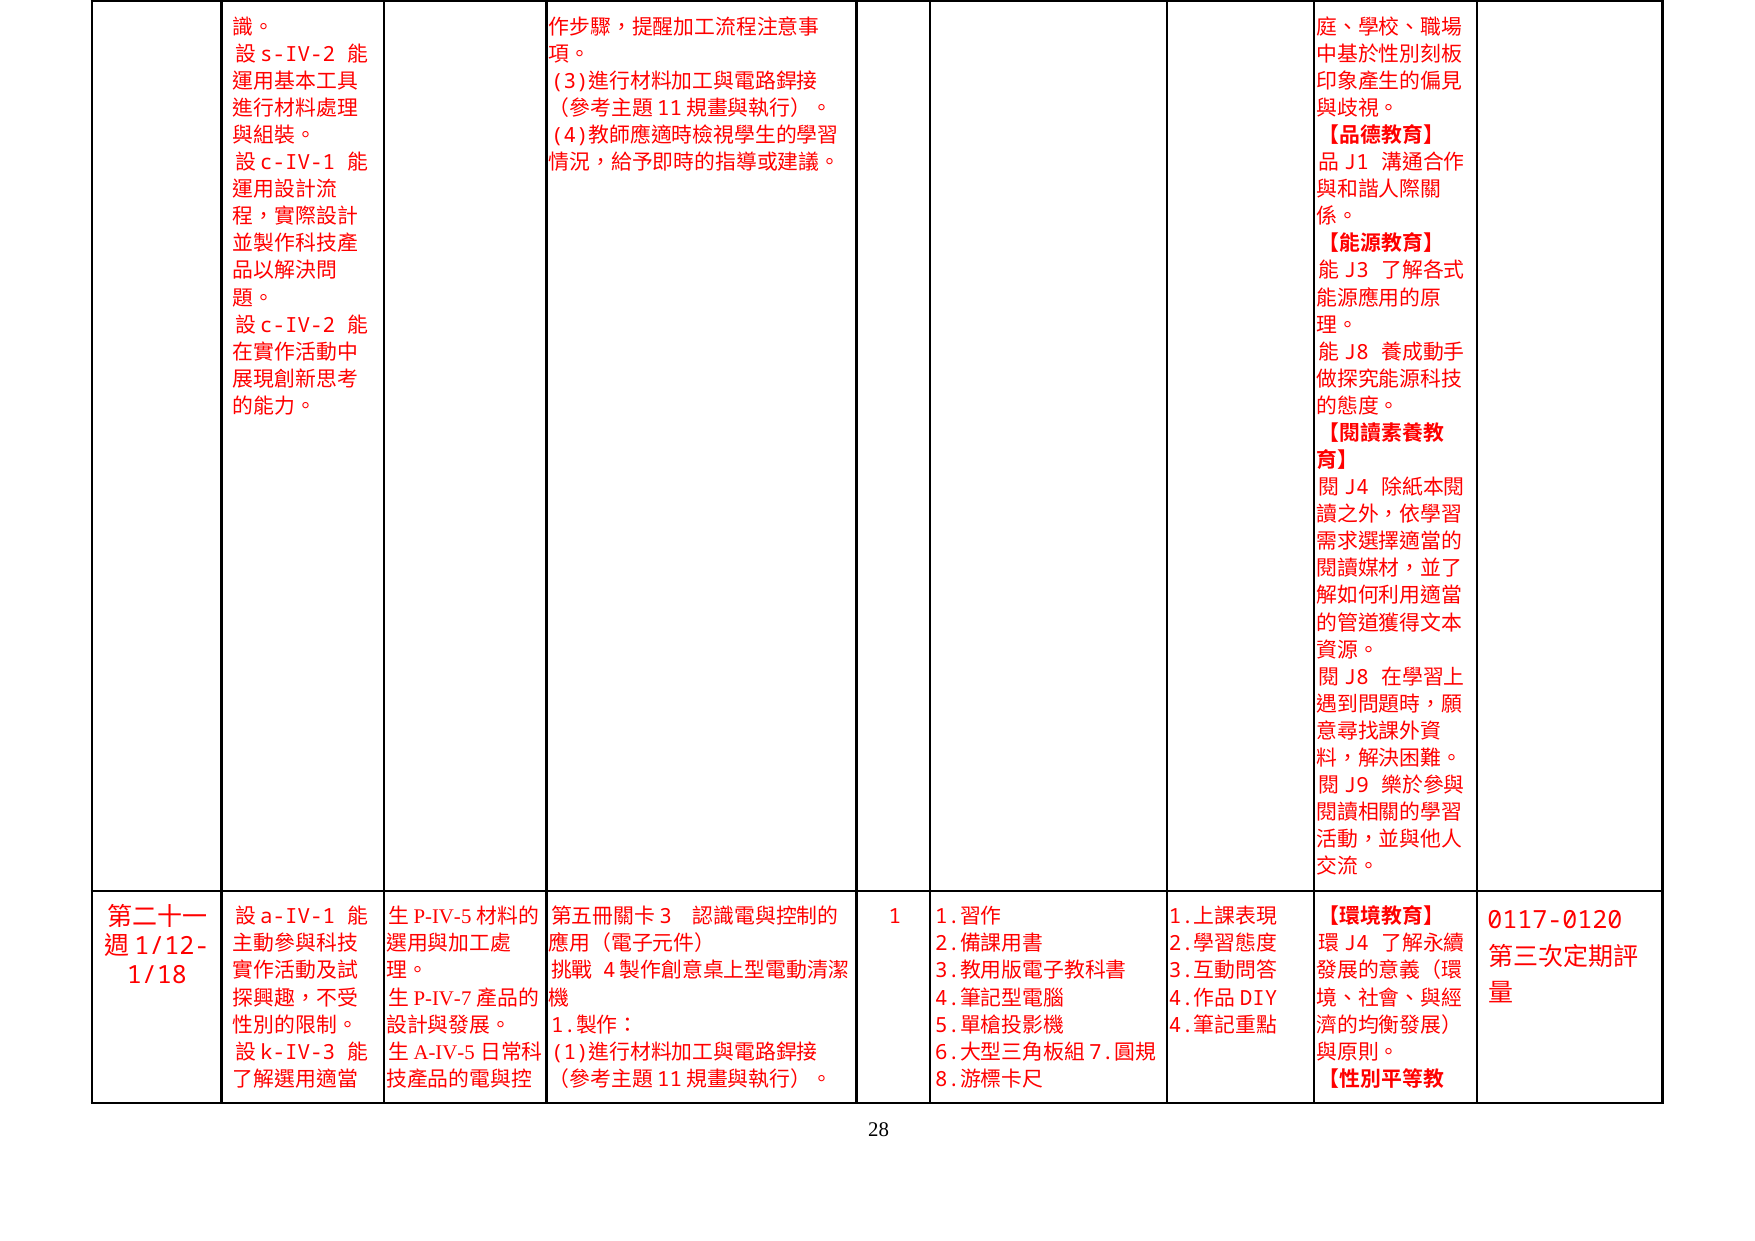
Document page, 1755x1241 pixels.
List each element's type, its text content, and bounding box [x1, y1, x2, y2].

table_cell [385, 2, 545, 889]
table_cell 1.上課表現 2.學習態度 3.互動問答 4.作品DIY 4.筆記重點 [1168, 892, 1313, 1102]
table_cell [1478, 2, 1661, 889]
table_cell 第五冊關卡3 認識電與控制的應用（電子元件） 挑戰 4製作創意桌上型電動清潔機 1.製作： (1)進行材料加工與電路銲接（參考主題11規畫與執行）。 [548, 892, 855, 1102]
table_cell [1168, 2, 1313, 889]
table_cell [931, 2, 1166, 889]
table_cell 設a-IV-1 能主動參與科技實作活動及試探興趣，不受性別的限制。 設k-IV-3 能了解選用適當 [223, 892, 383, 1102]
table_cell [93, 2, 220, 889]
table_cell 0117-0120第三次定期評量 [1478, 892, 1661, 1102]
table_cell [858, 2, 929, 889]
table_cell 1 [858, 892, 929, 1102]
table_cell 生P-IV-5 材料的選用與加工處理。 生P-IV-7 產品的設計與發展。 生A-IV-5 日常科技產品的電與控 [385, 892, 545, 1102]
table_cell 【環境教育】 環J4 了解永續發展的意義（環境、社會、與經濟的均衡發展）與原則。 【性別平等教 [1315, 892, 1476, 1102]
table_cell 作步驟，提醒加工流程注意事項。 (3)進行材料加工與電路銲接（參考主題11規畫與執行）。 (4)教師應適時檢視學生的學習情況，給予即時的指導或建議。 [548, 2, 855, 889]
table_cell 第二十一週1/12-1/18 [93, 892, 220, 1102]
table_cell 1.習作 2.備課用書 3.教用版電子教科書 4.筆記型電腦 5.單槍投影機 6.大型三角板組7.圓規 8.游標卡尺 [931, 892, 1166, 1102]
table_cell 庭、學校、職場中基於性別刻板印象產生的偏見與歧視。 【品德教育】 品J1 溝通合作與和諧人際關係。 【能源教育】 能J3 了解各式能源應用的原理。 能J8 養成動手做探究能源科技的態度。 【閱讀素養教育】 閱J4 除紙本閱讀之外，依學習需求選擇適當的閱讀媒材，並了解如何利用適當的管道獲得文本資源。 閱J8 在學習上遇到問題時，願意尋找課外資料，解決困難。 閱J9 樂於參與閱讀相關的學習活動，並與他人交流。 [1315, 2, 1476, 889]
table_cell 識。 設s-IV-2 能運用基本工具進行材料處理與組裝。 設c-IV-1 能運用設計流程，實際設計並製作科技產品以解決問題。 設c-IV-2 能在實作活動中展現創新思考的能力。 [223, 2, 383, 889]
